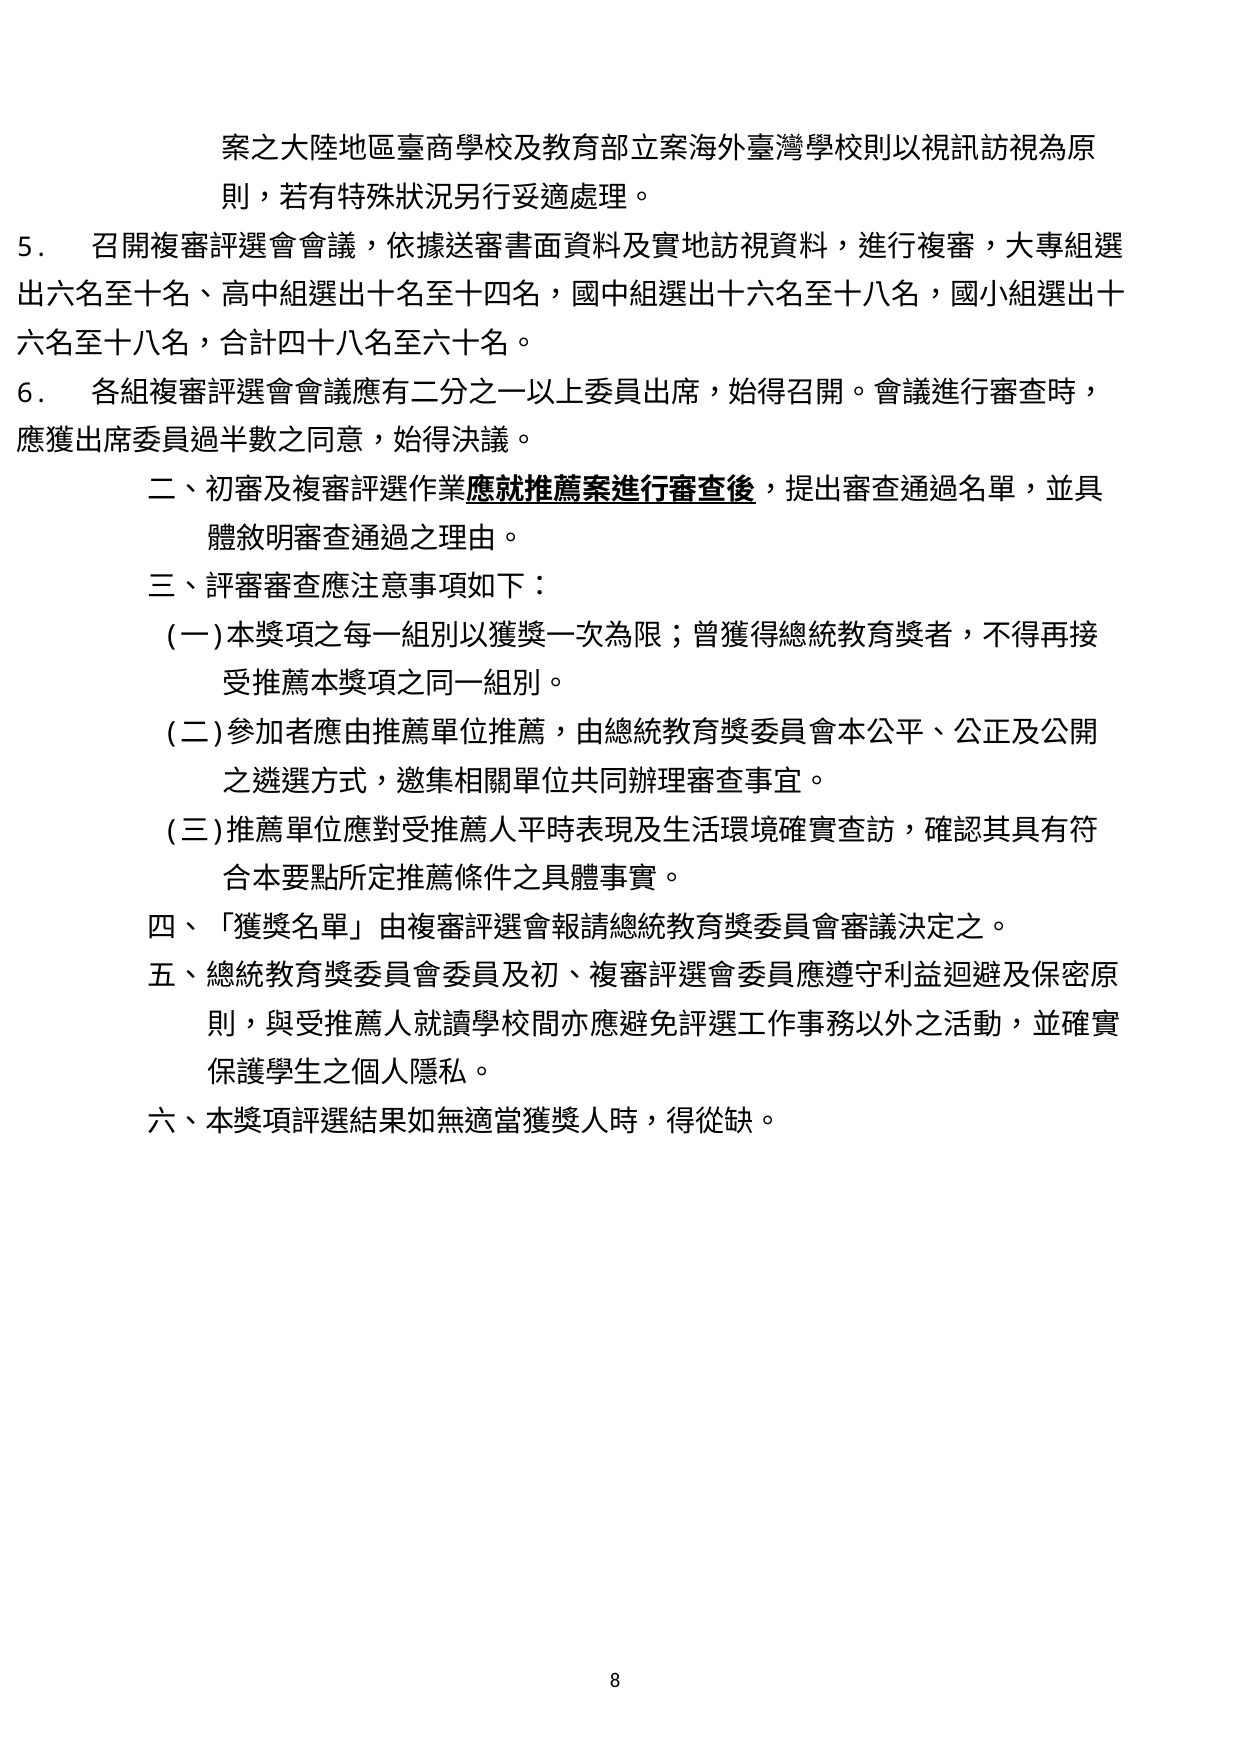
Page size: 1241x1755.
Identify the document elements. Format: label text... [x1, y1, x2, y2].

list 召開複審評選會會議，依據送審書面資料及實地訪視資料，進行複審，大專組選出六名至十名、高中組選出十名至十四名，國中組選出十六名至十八名，國小組選出十六名至十八名，合計四十八名至六十名。 [17, 222, 1126, 362]
text (一)本獎項之每一組別以獲獎一次為限；曾獲得總統教育獎者，不得再接受推薦本獎項之同一組別。 [162, 611, 1123, 702]
list 各組複審評選會會議應有二分之一以上委員出席，始得召開。會議進行審查時，應獲出席委員過半數之同意，始得決議。 [17, 368, 1123, 459]
text 二、初審及複審評選作業應就推薦案進行審查後，提出審查通過名單，並具體敘明審查通過之理由。 [147, 466, 1123, 556]
text (二)參加者應由推薦單位推薦，由總統教育獎委員會本公平、公正及公開之遴選方式，邀集相關單位共同辦理審查事宜。 [162, 709, 1123, 799]
text 四、「獲獎名單」由複審評選會報請總統教育獎委員會審議決定之。 [147, 904, 1224, 946]
text (三)推薦單位應對受推薦人平時表現及生活環境確實查訪，確認其具有符合本要點所定推薦條件之具體事實。 [162, 806, 1123, 897]
text 三、評審審查應注意事項如下： [147, 563, 1224, 605]
text 案之大陸地區臺商學校及教育部立案海外臺灣學校則以視訊訪視為原則，若有特殊狀況另行妥適處理。 [221, 125, 1123, 216]
text 五、總統教育獎委員會委員及初、複審評選會委員應遵守利益迴避及保密原則，與受推薦人就讀學校間亦應避免評選工作事務以外之活動，並確實保護學生之個人隱私。 [147, 952, 1123, 1091]
text 六、本獎項評選結果如無適當獲獎人時，得從缺。 [147, 1098, 1224, 1140]
